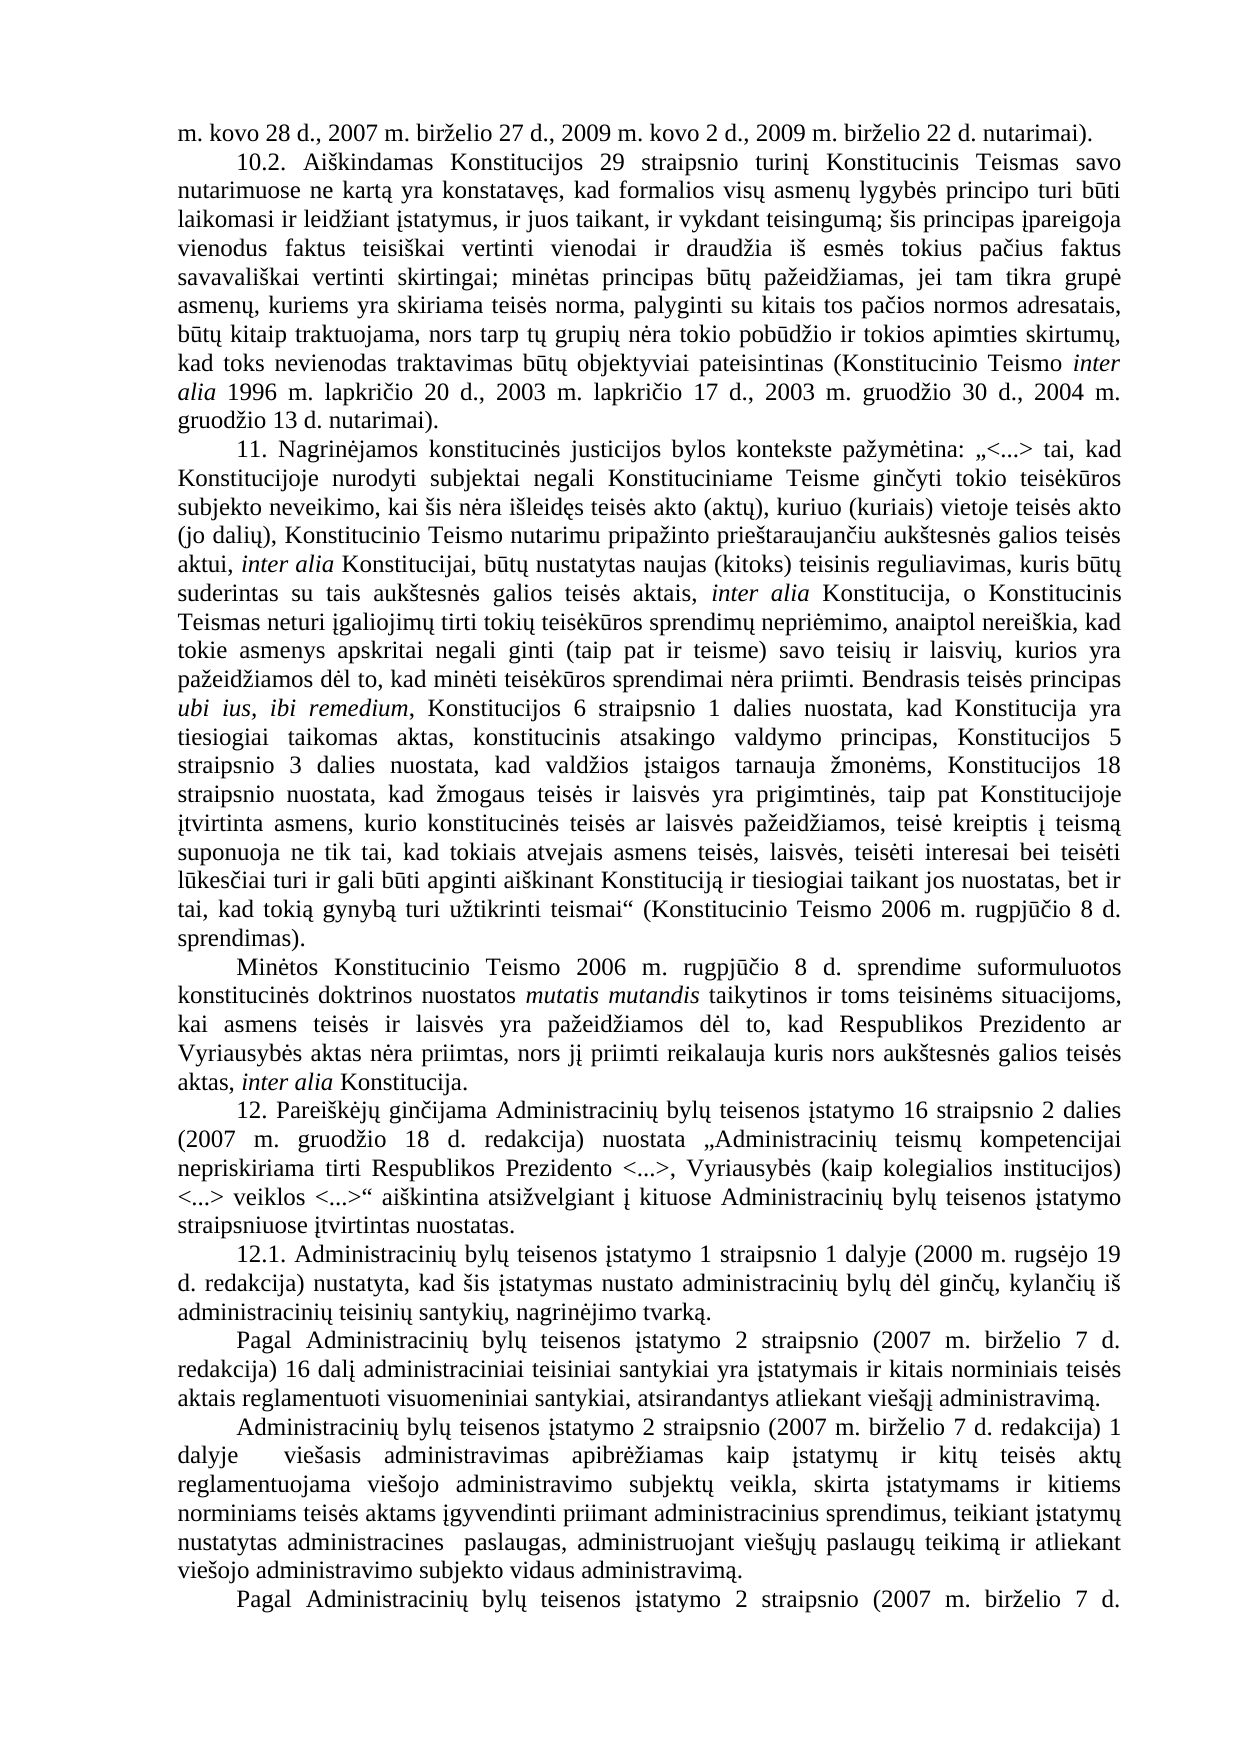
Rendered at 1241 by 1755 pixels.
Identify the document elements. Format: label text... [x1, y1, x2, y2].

text Minėtos Konstitucinio Teismo 2006 m. rugpjūčio 8 d. sprendime suformuluotos konstitucinės doktrinos nuostatos mutatis mutandis taikytinos ir toms teisinėms situacijoms, kai asmens teisės ir laisvės yra pažeidžiamos dėl to, kad Respublikos Prezidento ar Vyriausybės aktas nėra priimtas, nors jį priimti reikalauja kuris nors aukštesnės galios teisės aktas, inter alia Konstitucija. [177, 952, 1122, 1096]
text Administracinių bylų teisenos įstatymo 2 straipsnio (2007 m. birželio 7 d. redakcija) 1 dalyje viešasis administravimas apibrėžiamas kaip įstatymų ir kitų teisės aktų reglamentuojama viešojo administravimo subjektų veikla, skirta įstatymams ir kitiems norminiams teisės aktams įgyvendinti priimant administracinius sprendimus, teikiant įstatymų nustatytas administracines paslaugas, administruojant viešųjų paslaugų teikimą ir atliekant viešojo administravimo subjekto vidaus administravimą. [177, 1412, 1122, 1584]
text 10.2. Aiškindamas Konstitucijos 29 straipsnio turinį Konstitucinis Teismas savo nutarimuose ne kartą yra konstatavęs, kad formalios visų asmenų lygybės principo turi būti laikomasi ir leidžiant įstatymus, ir juos taikant, ir vykdant teisingumą; šis principas įpareigoja vienodus faktus teisiškai vertinti vienodai ir draudžia iš esmės tokius pačius faktus savavališkai vertinti skirtingai; minėtas principas būtų pažeidžiamas, jei tam tikra grupė asmenų, kuriems yra skiriama teisės norma, palyginti su kitais tos pačios normos adresatais, būtų kitaip traktuojama, nors tarp tų grupių nėra tokio pobūdžio ir tokios apimties skirtumų, kad toks nevienodas traktavimas būtų objektyviai pateisintinas (Konstitucinio Teismo inter alia 1996 m. lapkričio 20 d., 2003 m. lapkričio 17 d., 2003 m. gruodžio 30 d., 2004 m. gruodžio 13 d. nutarimai). [177, 147, 1122, 434]
text Pagal Administracinių bylų teisenos įstatymo 2 straipsnio (2007 m. birželio 7 d. [177, 1584, 1122, 1613]
text 11. Nagrinėjamos konstitucinės justicijos bylos kontekste pažymėtina: „<...> tai, kad Konstitucijoje nurodyti subjektai negali Konstituciniame Teisme ginčyti tokio teisėkūros subjekto neveikimo, kai šis nėra išleidęs teisės akto (aktų), kuriuo (kuriais) vietoje teisės akto (jo dalių), Konstitucinio Teismo nutarimu pripažinto prieštaraujančiu aukštesnės galios teisės aktui, inter alia Konstitucijai, būtų nustatytas naujas (kitoks) teisinis reguliavimas, kuris būtų suderintas su tais aukštesnės galios teisės aktais, inter alia Konstitucija, o Konstitucinis Teismas neturi įgaliojimų tirti tokių teisėkūros sprendimų nepriėmimo, anaiptol nereiškia, kad tokie asmenys apskritai negali ginti (taip pat ir teisme) savo teisių ir laisvių, kurios yra pažeidžiamos dėl to, kad minėti teisėkūros sprendimai nėra priimti. Bendrasis teisės principas ubi ius, ibi remedium, Konstitucijos 6 straipsnio 1 dalies nuostata, kad Konstitucija yra tiesiogiai taikomas aktas, konstitucinis atsakingo valdymo principas, Konstitucijos 5 straipsnio 3 dalies nuostata, kad valdžios įstaigos tarnauja žmonėms, Konstitucijos 18 straipsnio nuostata, kad žmogaus teisės ir laisvės yra prigimtinės, taip pat Konstitucijoje įtvirtinta asmens, kurio konstitucinės teisės ar laisvės pažeidžiamos, teisė kreiptis į teismą suponuoja ne tik tai, kad tokiais atvejais asmens teisės, laisvės, teisėti interesai bei teisėti lūkesčiai turi ir gali būti apginti aiškinant Konstituciją ir tiesiogiai taikant jos nuostatas, bet ir tai, kad tokią gynybą turi užtikrinti teismai“ (Konstitucinio Teismo 2006 m. rugpjūčio 8 d. sprendimas). [177, 434, 1122, 952]
text 12. Pareiškėjų ginčijama Administracinių bylų teisenos įstatymo 16 straipsnio 2 dalies (2007 m. gruodžio 18 d. redakcija) nuostata „Administracinių teismų kompetencijai nepriskiriama tirti Respublikos Prezidento <...>, Vyriausybės (kaip kolegialios institucijos) <...> veiklos <...>“ aiškintina atsižvelgiant į kituose Administracinių bylų teisenos įstatymo straipsniuose įtvirtintas nuostatas. [177, 1096, 1122, 1239]
text m. kovo 28 d., 2007 m. birželio 27 d., 2009 m. kovo 2 d., 2009 m. birželio 22 d. nutarimai). [177, 118, 1122, 147]
text 12.1. Administracinių bylų teisenos įstatymo 1 straipsnio 1 dalyje (2000 m. rugsėjo 19 d. redakcija) nustatyta, kad šis įstatymas nustato administracinių bylų dėl ginčų, kylančių iš administracinių teisinių santykių, nagrinėjimo tvarką. [177, 1239, 1122, 1326]
text Pagal Administracinių bylų teisenos įstatymo 2 straipsnio (2007 m. birželio 7 d. redakcija) 16 dalį administraciniai teisiniai santykiai yra įstatymais ir kitais norminiais teisės aktais reglamentuoti visuomeniniai santykiai, atsirandantys atliekant viešąjį administravimą. [177, 1326, 1122, 1412]
